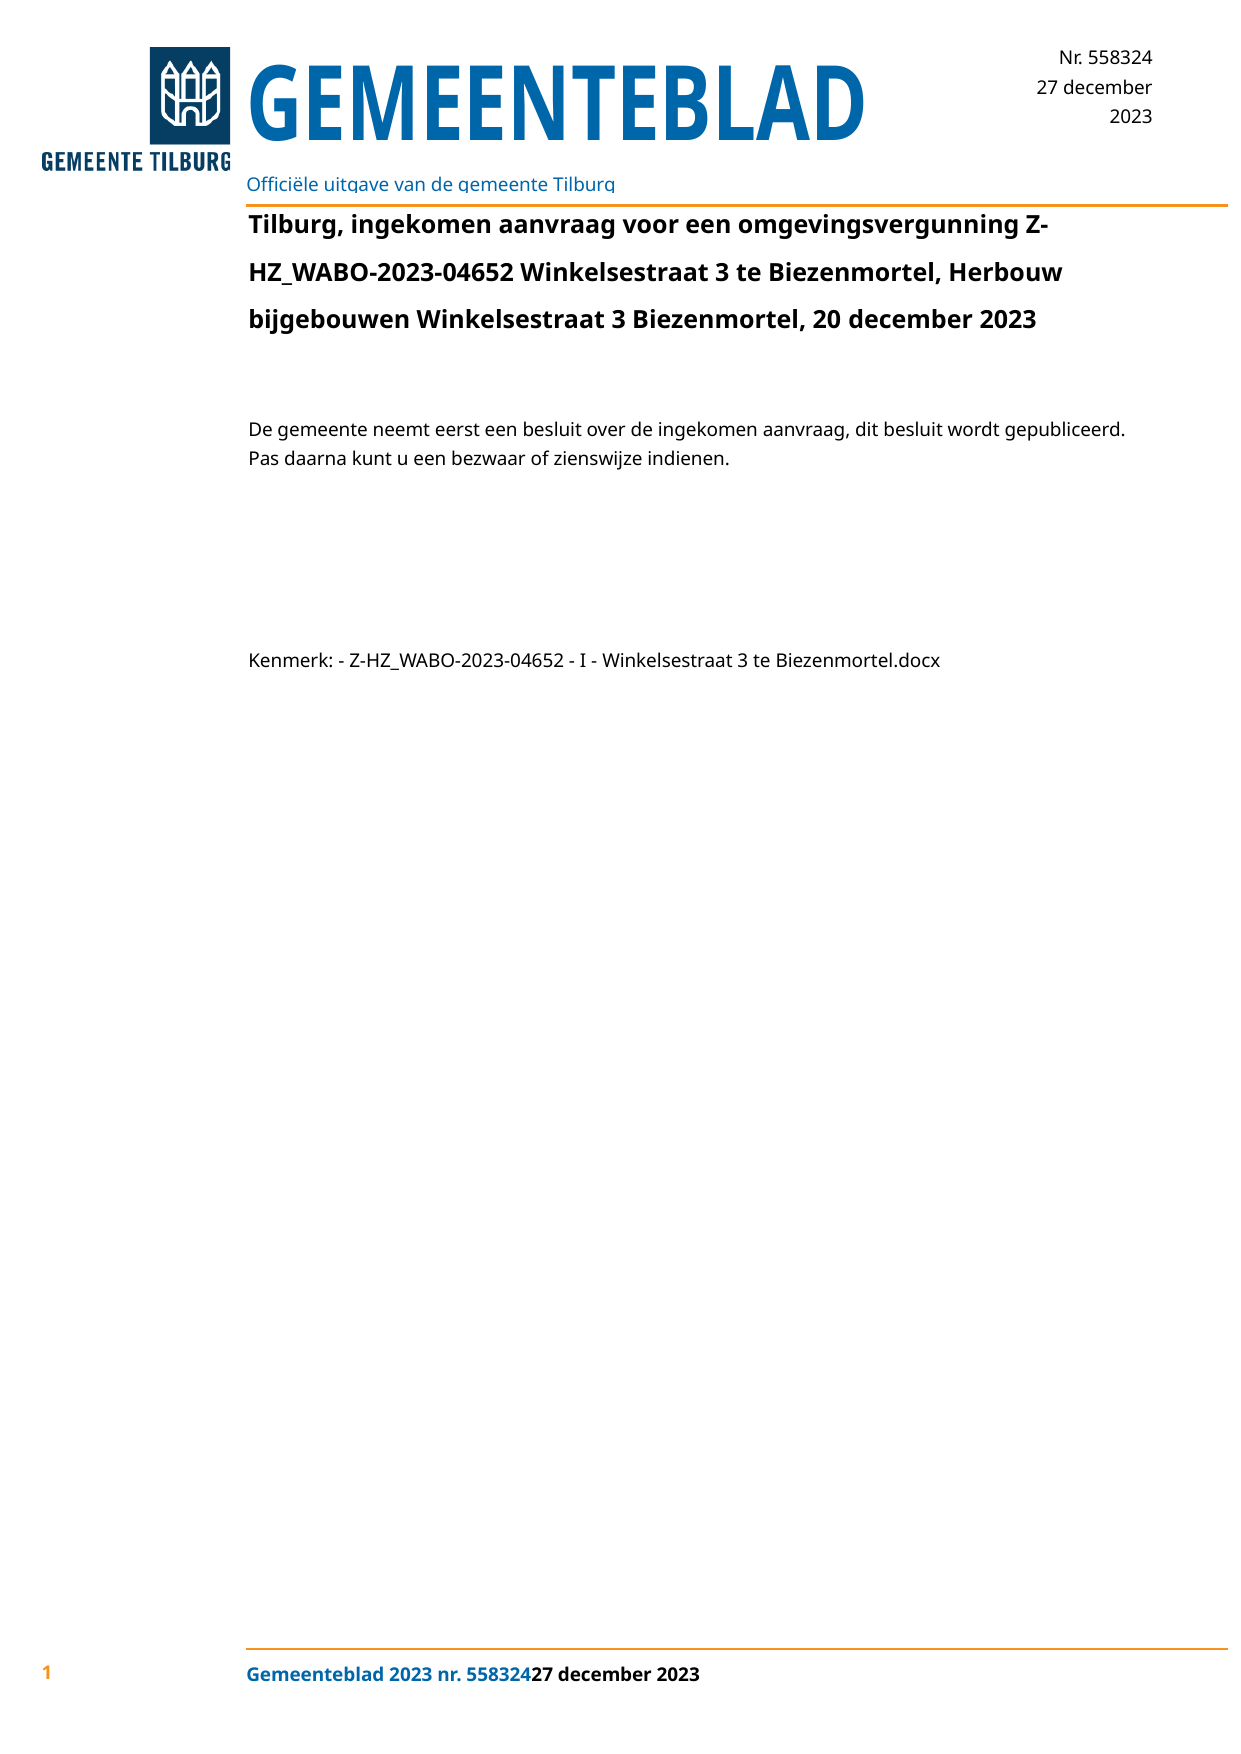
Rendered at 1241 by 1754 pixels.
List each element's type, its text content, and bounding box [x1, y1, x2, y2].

text De gemeente neemt eerst een besluit over de ingekomen aanvraag, dit besluit wordt gepubliceerd. Pas daarna kunt u een bezwaar of zienswijze indienen. [248, 416, 1152, 471]
picture [41, 47, 231, 172]
text Kenmerk: - Z-HZ_WABO-2023-04652 - I - Winkelsestraat 3 te Biezenmortel.docx [248, 647, 1152, 673]
text Tilburg, ingekomen aanvraag voor een omgevingsvergunning Z-HZ_WABO-2023-04652 Winkelsestraat 3 te Biezenmortel, Herbouw bijgebouwen Winkelsestraat 3 Biezenmortel, 20 december 2023 [248, 207, 1152, 336]
